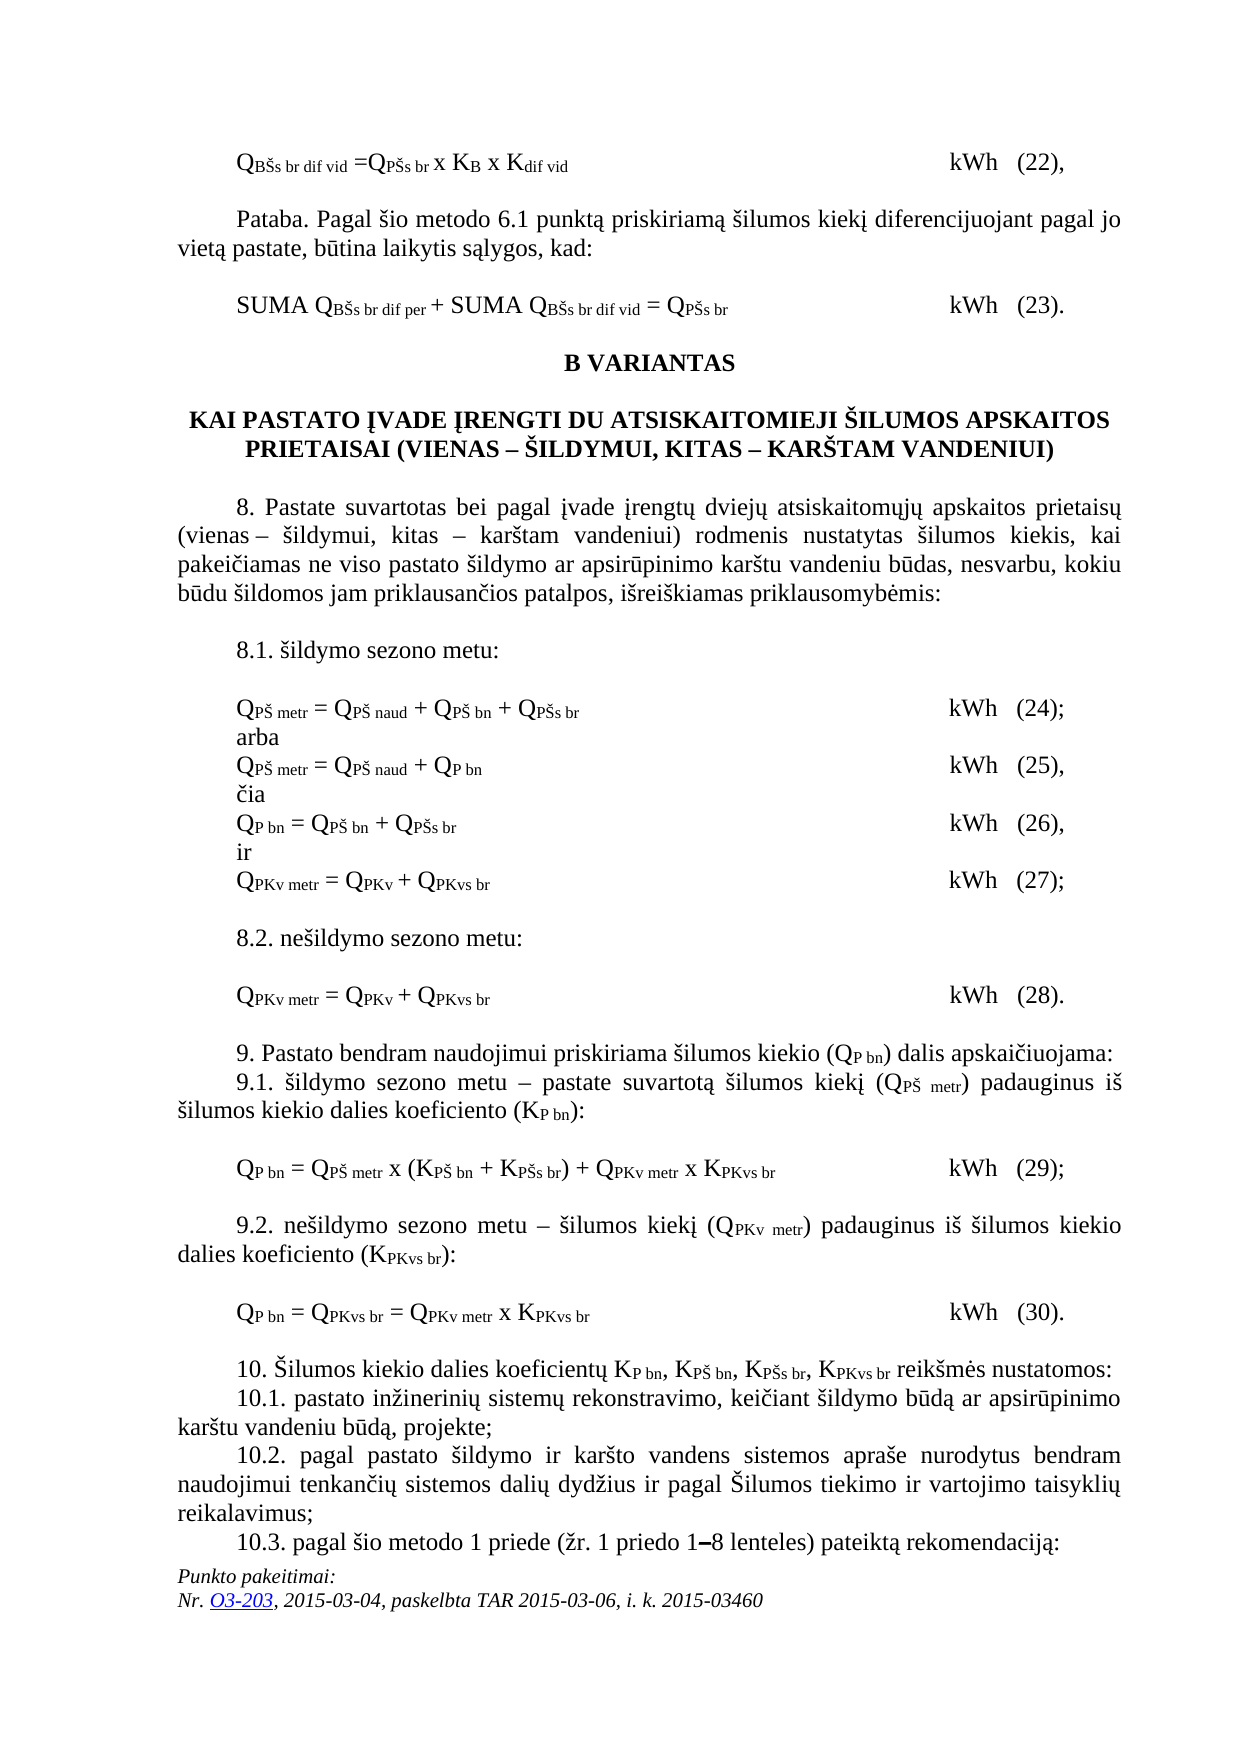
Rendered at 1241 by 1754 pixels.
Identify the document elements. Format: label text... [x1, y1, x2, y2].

text QP bn = QPŠ metr x (KPŠ bn + KPŠs br) + QPKv metr x KPKvs br kWh (29); [177, 1153, 1122, 1182]
text 9. Pastato bendram naudojimui priskiriama šilumos kiekio (QP bn) dalis apskaičiuojama: [177, 1038, 1122, 1067]
text QP bn = QPŠ bn + QPŠs br kWh (26), [177, 808, 1122, 837]
text Pataba. Pagal šio metodo 6.1 punktą priskiriamą šilumos kiekį diferencijuojant pagal jo vietą pastate, būtina laikytis sąlygos, kad: [177, 204, 1122, 262]
text 10. Šilumos kiekio dalies koeficientų KP bn, KPŠ bn, KPŠs br, KPKvs br reikšmės nustatomos: [177, 1354, 1122, 1383]
text 9.1. šildymo sezono metu – pastate suvartotą šilumos kiekį (QPŠ metr) padauginus iš šilumos kiekio dalies koeficiento (KP bn): [177, 1067, 1122, 1124]
text ir [177, 837, 1122, 866]
text QPŠ metr = QPŠ naud + QPŠ bn + QPŠs br kWh (24); [177, 693, 1122, 722]
text 10.3. pagal šio metodo 1 priede (žr. 1 priedo 1–8 lenteles) pateiktą rekomendaciją: [177, 1527, 1122, 1556]
text QBŠs br dif vid =QPŠs br x KB x Kdif vid kWh (22), [177, 147, 1122, 176]
text KAI PASTATO ĮVADE ĮRENGTI DU ATSISKAITOMIEJI ŠILUMOS APSKAITOS PRIETAISAI (VIENAS – ŠILDYMUI, KITAS – KARŠTAM VANDENIUI) [177, 406, 1122, 463]
text QPKv metr = QPKv + QPKvs br kWh (28). [177, 981, 1122, 1009]
text QP bn = QPKvs br = QPKv metr x KPKvs br kWh (30). [177, 1297, 1122, 1326]
text Punkto pakeitimai: [177, 1564, 1122, 1588]
text QPŠ metr = QPŠ naud + QP bn kWh (25), [177, 751, 1122, 779]
text SUMA QBŠs br dif per + SUMA QBŠs br dif vid = QPŠs br kWh (23). [177, 291, 1122, 319]
text 10.1. pastato inžinerinių sistemų rekonstravimo, keičiant šildymo būdą ar apsirūpinimo karštu vandeniu būdą, projekte; [177, 1383, 1122, 1441]
text 8.2. nešildymo sezono metu: [177, 923, 1122, 952]
text Nr. O3-203, 2015-03-04, paskelbta TAR 2015-03-06, i. k. 2015-03460 [177, 1588, 1122, 1612]
text čia [177, 779, 1122, 808]
text 8. Pastate suvartotas bei pagal įvade įrengtų dviejų atsiskaitomųjų apskaitos prietaisų (vienas – šildymui, kitas – karštam vandeniui) rodmenis nustatytas šilumos kiekis, kai pakeičiamas ne viso pastato šildymo ar apsirūpinimo karštu vandeniu būdas, nesvarbu, kokiu būdu šildomos jam priklausančios patalpos, išreiškiamas priklausomybėmis: [177, 492, 1122, 607]
text 10.2. pagal pastato šildymo ir karšto vandens sistemos apraše nurodytus bendram naudojimui tenkančių sistemos dalių dydžius ir pagal Šilumos tiekimo ir vartojimo taisyklių reikalavimus; [177, 1441, 1122, 1527]
text B VARIANTAS [177, 348, 1122, 377]
text 9.2. nešildymo sezono metu – šilumos kiekį (QPKv metr) padauginus iš šilumos kiekio dalies koeficiento (KPKvs br): [177, 1211, 1122, 1268]
text QPKv metr = QPKv + QPKvs br kWh (27); [177, 866, 1122, 894]
text 8.1. šildymo sezono metu: [177, 636, 1122, 664]
text arba [177, 722, 1122, 751]
